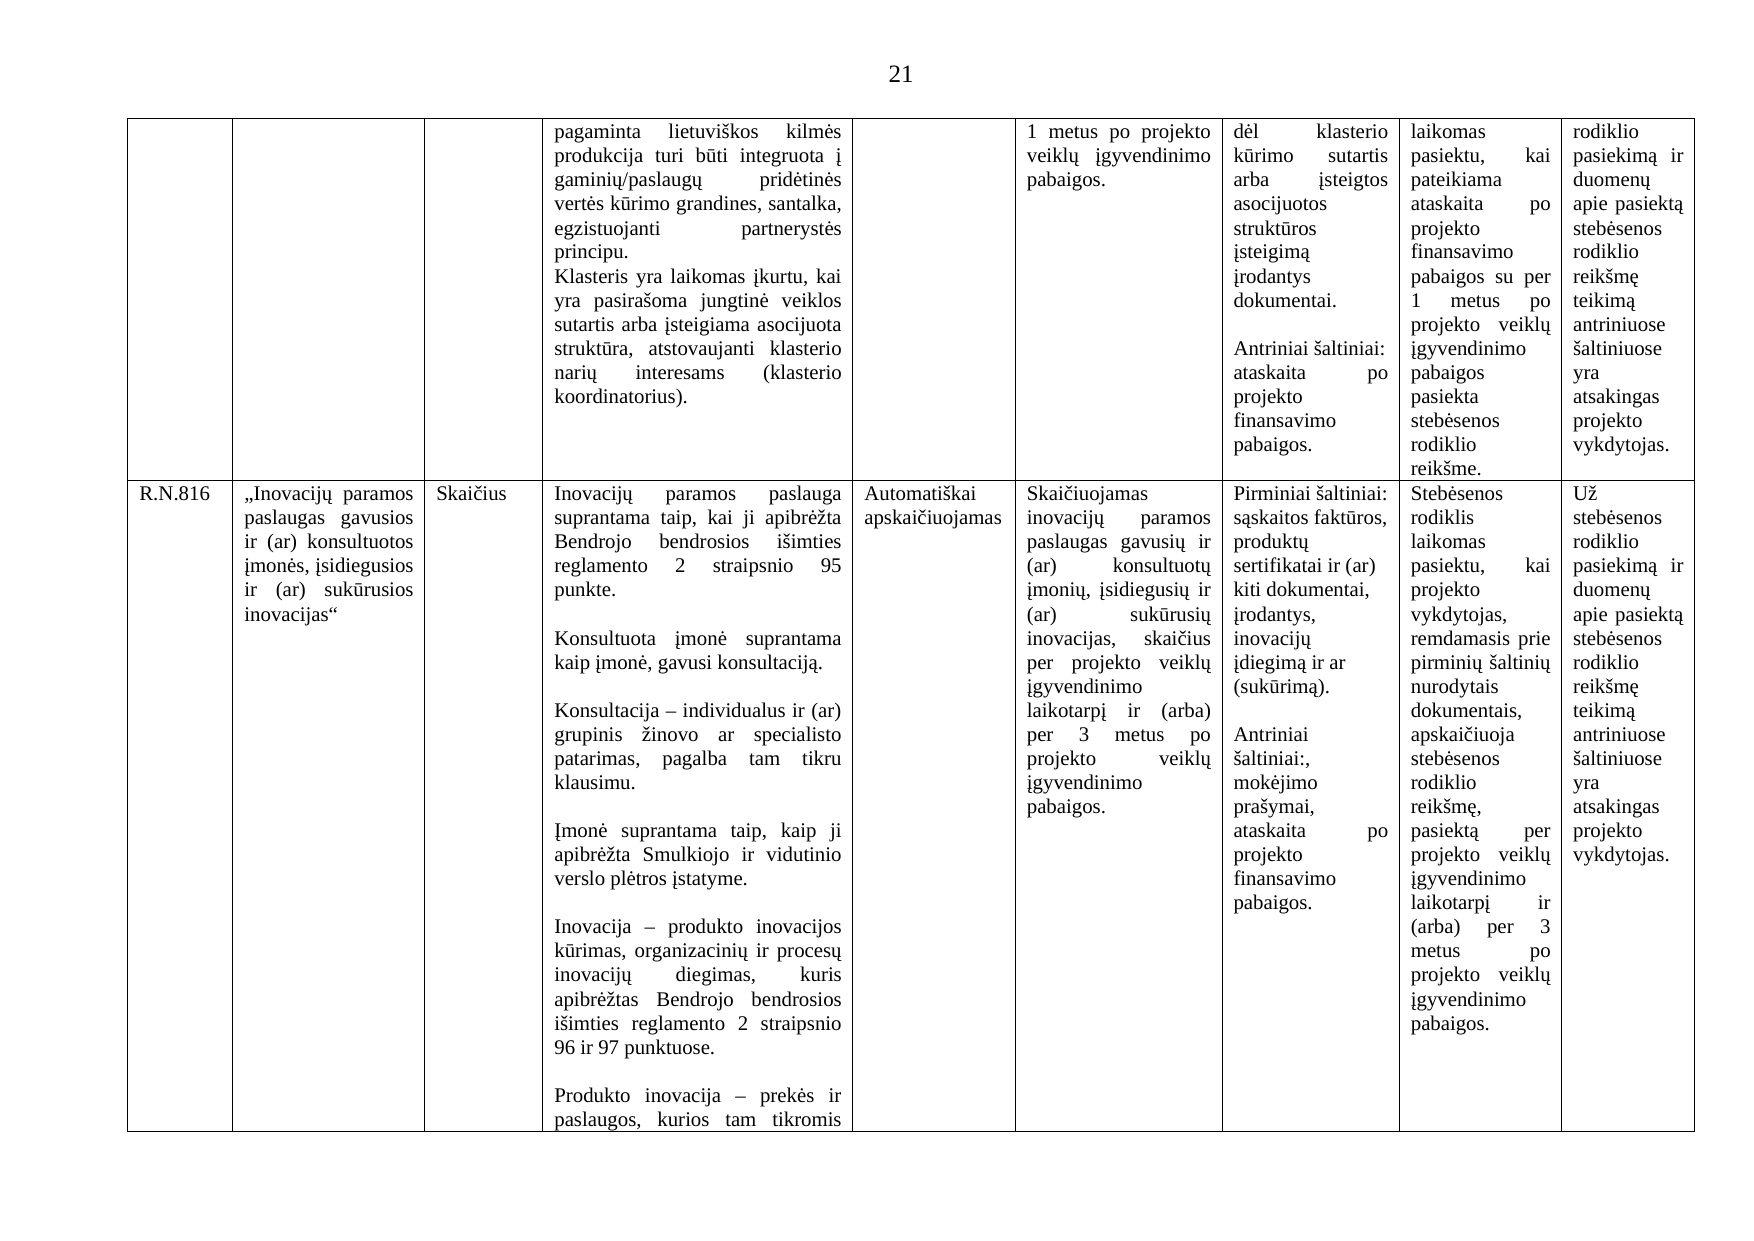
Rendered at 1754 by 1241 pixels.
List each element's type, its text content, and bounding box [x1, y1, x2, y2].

table_cell R.N.816 [128, 481, 232, 1131]
table_cell 1 metus po projekto veiklų įgyvendinimo pabaigos. [1016, 119, 1222, 480]
table_cell Automatiškai apskaičiuojamas [853, 481, 1015, 1131]
table_cell dėl klasterio kūrimo sutartis arba įsteigtos asocijuotos struktūros įsteigimą įrodantys dokumentai. Antriniai šaltiniai: ataskaita po projekto finansavimo pabaigos. [1223, 119, 1399, 480]
table_cell Skaičius [425, 481, 542, 1131]
table_cell [425, 119, 542, 480]
table_cell [128, 119, 232, 480]
table_cell [853, 119, 1015, 480]
table_cell laikomas pasiektu, kai pateikiama ataskaita po projekto finansavimo pabaigos su per 1 metus po projekto veiklų įgyvendinimo pabaigos pasiekta stebėsenos rodiklio reikšme. [1400, 119, 1561, 480]
table_cell Inovacijų paramos paslauga suprantama taip, kai ji apibrėžta Bendrojo bendrosios išimties reglamento 2 straipsnio 95 punkte. Konsultuota įmonė suprantama kaip įmonė, gavusi konsultaciją. Konsultacija – individualus ir (ar) grupinis žinovo ar specialisto patarimas, pagalba tam tikru klausimu. Įmonė suprantama taip, kaip ji apibrėžta Smulkiojo ir vidutinio verslo plėtros įstatyme. Inovacija – produkto inovacijos kūrimas, organizacinių ir procesų inovacijų diegimas, kuris apibrėžtas Bendrojo bendrosios išimties reglamento 2 straipsnio 96 ir 97 punktuose. Produkto inovacija – prekės ir paslaugos, kurios tam tikromis [543, 481, 852, 1131]
table_cell Skaičiuojamas inovacijų paramos paslaugas gavusių ir (ar) konsultuotų įmonių, įsidiegusių ir (ar) sukūrusių inovacijas, skaičius per projekto veiklų įgyvendinimo laikotarpį ir (arba) per 3 metus po projekto veiklų įgyvendinimo pabaigos. [1016, 481, 1222, 1131]
table_cell [233, 119, 424, 480]
table_cell Už stebėsenos rodiklio pasiekimą ir duomenų apie pasiektą stebėsenos rodiklio reikšmę teikimą antriniuose šaltiniuose yra atsakingas projekto vykdytojas. [1562, 481, 1694, 1131]
table_cell „Inovacijų paramos paslaugas gavusios ir (ar) konsultuotos įmonės, įsidiegusios ir (ar) sukūrusios inovacijas“ [233, 481, 424, 1131]
table_cell pagaminta lietuviškos kilmės produkcija turi būti integruota į gaminių/paslaugų pridėtinės vertės kūrimo grandines, santalka, egzistuojanti partnerystės principu. Klasteris yra laikomas įkurtu, kai yra pasirašoma jungtinė veiklos sutartis arba įsteigiama asocijuota struktūra, atstovaujanti klasterio narių interesams (klasterio koordinatorius). [543, 119, 852, 480]
table_cell Stebėsenos rodiklis laikomas pasiektu, kai projekto vykdytojas, remdamasis prie pirminių šaltinių nurodytais dokumentais, apskaičiuoja stebėsenos rodiklio reikšmę, pasiektą per projekto veiklų įgyvendinimo laikotarpį ir (arba) per 3 metus po projekto veiklų įgyvendinimo pabaigos. [1400, 481, 1561, 1131]
table_cell rodiklio pasiekimą ir duomenų apie pasiektą stebėsenos rodiklio reikšmę teikimą antriniuose šaltiniuose yra atsakingas projekto vykdytojas. [1562, 119, 1694, 480]
table_cell Pirminiai šaltiniai: sąskaitos faktūros, produktų sertifikatai ir (ar) kiti dokumentai, įrodantys, inovacijų įdiegimą ir ar (sukūrimą). Antriniai šaltiniai:, mokėjimo prašymai, ataskaita po projekto finansavimo pabaigos. [1223, 481, 1399, 1131]
